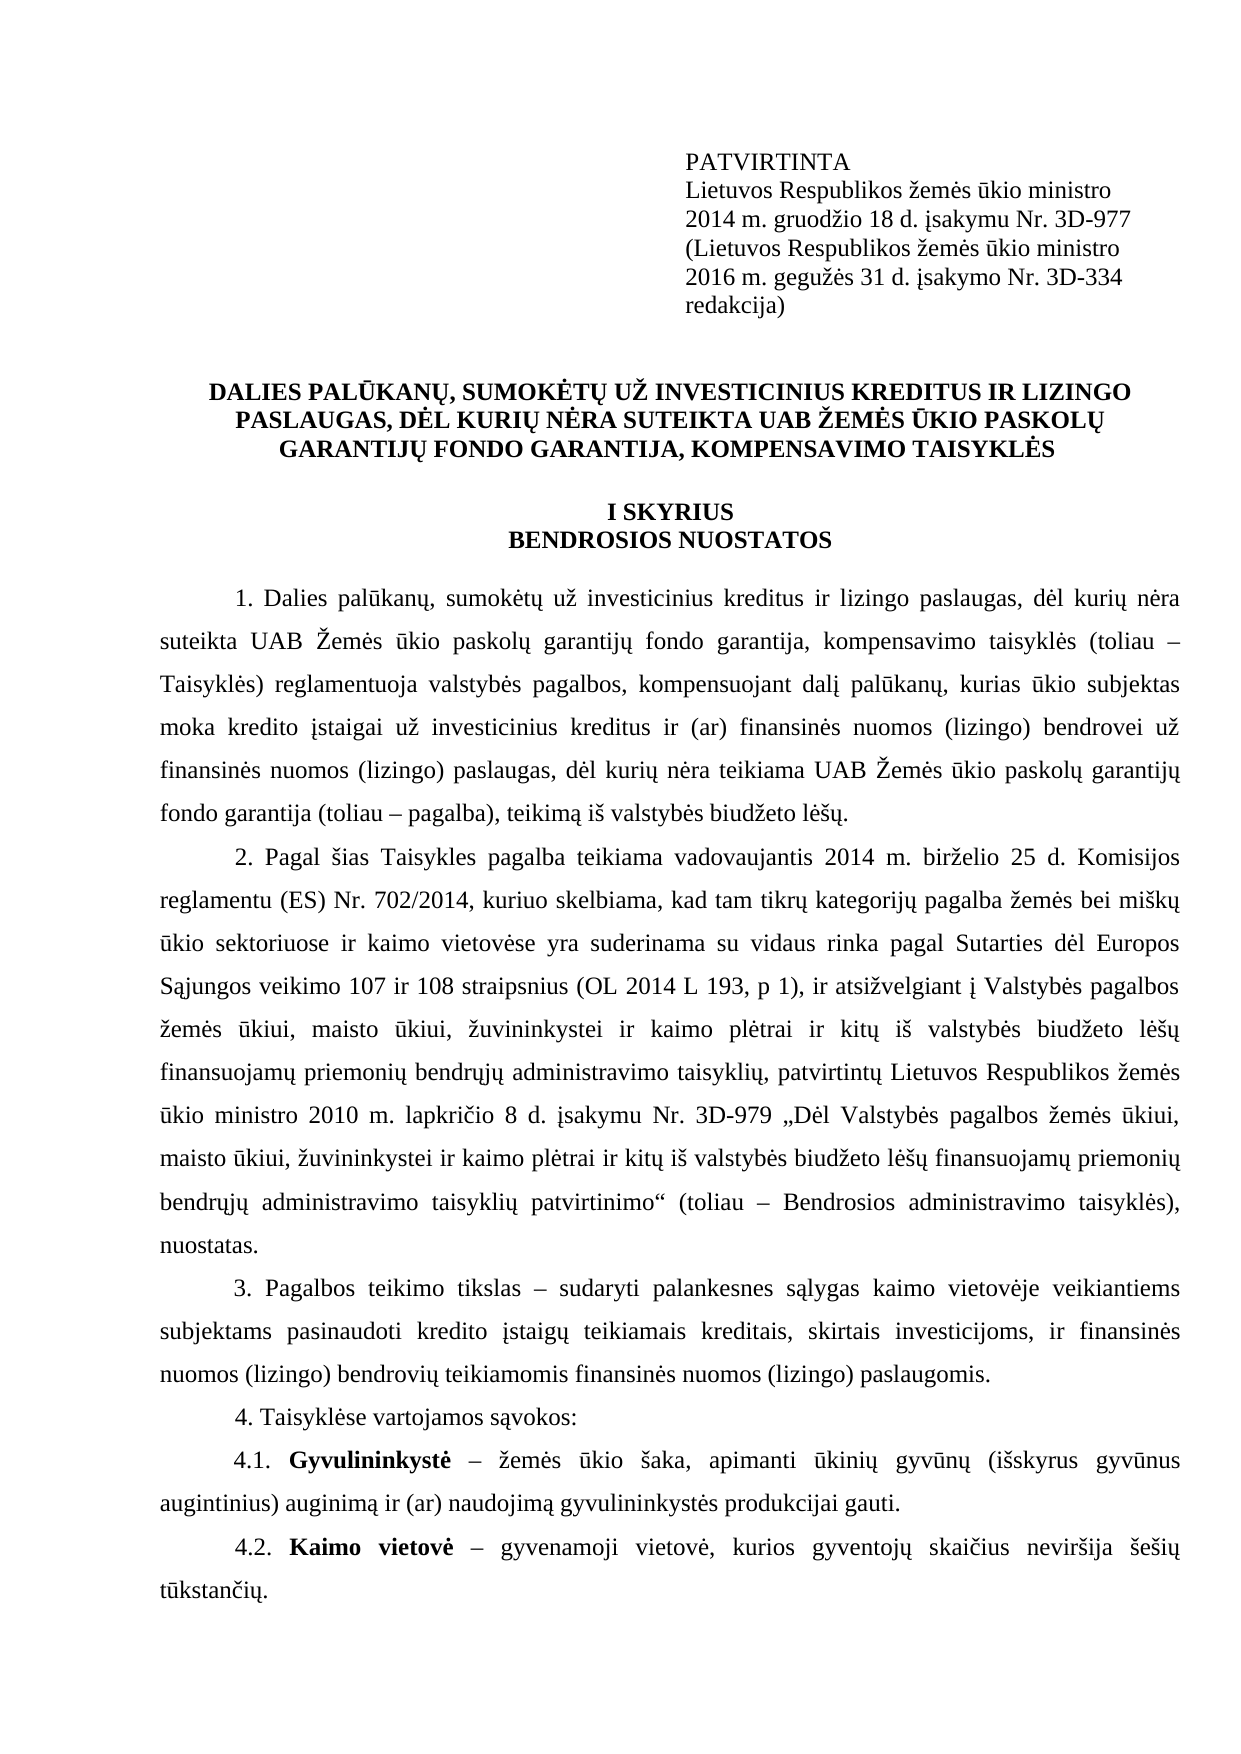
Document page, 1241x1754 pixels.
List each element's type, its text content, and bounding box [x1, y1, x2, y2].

text 1. Dalies palūkanų, sumokėtų už investicinius kreditus ir lizingo paslaugas, dėl kurių nėra suteikta UAB Žemės ūkio paskolų garantijų fondo garantija, kompensavimo taisyklės (toliau – Taisyklės) reglamentuoja valstybės pagalbos, kompensuojant dalį palūkanų, kurias ūkio subjektas moka kredito įstaigai už investicinius kreditus ir (ar) finansinės nuomos (lizingo) bendrovei už finansinės nuomos (lizingo) paslaugas, dėl kurių nėra teikiama UAB Žemės ūkio paskolų garantijų fondo garantija (toliau – pagalba), teikimą iš valstybės biudžeto lėšų. [159, 583, 1181, 827]
text redakcija) [685, 291, 1181, 319]
text 4. Taisyklėse vartojamos sąvokos: [159, 1402, 1181, 1431]
text BENDROSIOS NUOSTATOS [159, 525, 1181, 554]
text 2016 m. gegužės 31 d. įsakymo Nr. 3D-334 [685, 262, 1181, 291]
text 4.2. Kaimo vietovė – gyvenamoji vietovė, kurios gyventojų skaičius neviršija šešių tūkstančių. [159, 1532, 1181, 1603]
text 4.1. Gyvulininkystė – žemės ūkio šaka, apimanti ūkinių gyvūnų (išskyrus gyvūnus augintinius) auginimą ir (ar) naudojimą gyvulininkystės produkcijai gauti. [159, 1445, 1181, 1517]
text 3. Pagalbos teikimo tikslas – sudaryti palankesnes sąlygas kaimo vietovėje veikiantiems subjektams pasinaudoti kredito įstaigų teikiamais kreditais, skirtais investicijoms, ir finansinės nuomos (lizingo) bendrovių teikiamomis finansinės nuomos (lizingo) paslaugomis. [159, 1273, 1181, 1388]
text 2. Pagal šias Taisykles pagalba teikiama vadovaujantis 2014 m. birželio 25 d. Komisijos reglamentu (ES) Nr. 702/2014, kuriuo skelbiama, kad tam tikrų kategorijų pagalba žemės bei miškų ūkio sektoriuose ir kaimo vietovėse yra suderinama su vidaus rinka pagal Sutarties dėl Europos Sąjungos veikimo 107 ir 108 straipsnius (OL 2014 L 193, p 1), ir atsižvelgiant į Valstybės pagalbos žemės ūkiui, maisto ūkiui, žuvininkystei ir kaimo plėtrai ir kitų iš valstybės biudžeto lėšų finansuojamų priemonių bendrųjų administravimo taisyklių, patvirtintų Lietuvos Respublikos žemės ūkio ministro 2010 m. lapkričio 8 d. įsakymu Nr. 3D-979 „Dėl Valstybės pagalbos žemės ūkiui, maisto ūkiui, žuvininkystei ir kaimo plėtrai ir kitų iš valstybės biudžeto lėšų finansuojamų priemonių bendrųjų administravimo taisyklių patvirtinimo“ (toliau – Bendrosios administravimo taisyklės), nuostatas. [159, 842, 1181, 1258]
text (Lietuvos Respublikos žemės ūkio ministro [685, 233, 1181, 262]
text I SKYRIUS [159, 497, 1181, 525]
text DALIES PALŪKANŲ, sumokėtų už INVESTICINIUS KREDITUS IR lizingo paslaugas, dėl kurių nėra suteikta UAB Žemės ūkio paskolų garantijų fondo garantija, kompensavimo TAISYKLĖS [159, 377, 1181, 463]
text Lietuvos Respublikos žemės ūkio ministro [685, 176, 1181, 204]
text PATVIRTINTA [685, 147, 1181, 176]
text 2014 m. gruodžio 18 d. įsakymu Nr. 3D-977 [685, 204, 1181, 233]
